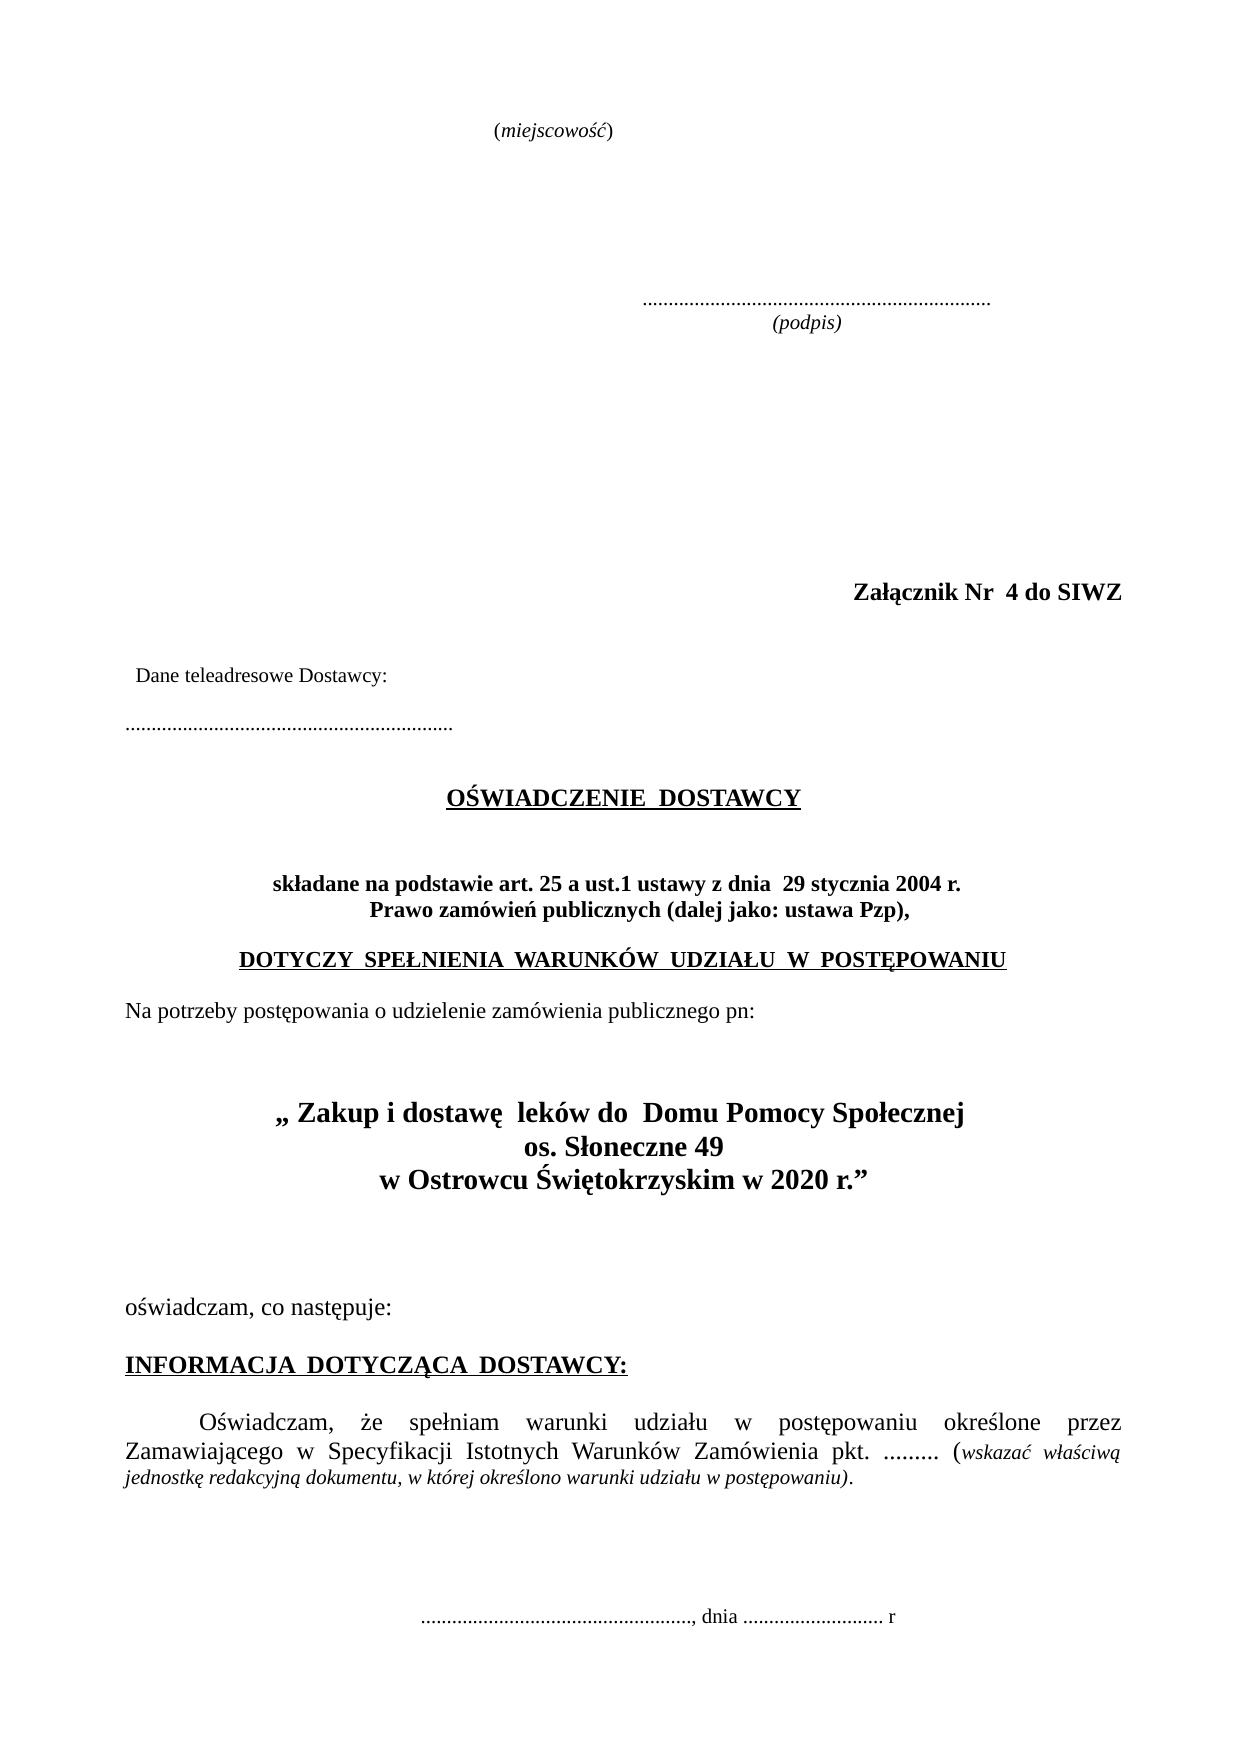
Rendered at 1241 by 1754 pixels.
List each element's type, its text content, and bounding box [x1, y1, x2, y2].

text Prawo zamówień publicznych (dalej jako: ustawa Pzp), [125, 896, 1122, 922]
text „ Zakup i dostawę leków do Domu Pomocy Społecznej os. Słoneczne 49 w Ostrowcu Świętokrzyskim w 2020 r.” [125, 1095, 1122, 1196]
text Na potrzeby postępowania o udzielenie zamówienia publicznego pn: [125, 997, 1122, 1023]
text składane na podstawie art. 25 a ust.1 ustawy z dnia 29 stycznia 2004 r. [125, 869, 1122, 896]
text OŚWIADCZENIE DOSTAWCY [125, 783, 1122, 812]
text Oświadczam, że spełniam warunki udziału w postępowaniu określone przez Zamawiającego w Specyfikacji Istotnych Warunków Zamówienia pkt. ......... (wskazać właściwą jednostkę redakcyjną dokumentu, w której określono warunki udziału w postępowaniu). [125, 1407, 1122, 1489]
text oświadczam, co następuje: [125, 1292, 1122, 1321]
text ...................................................., dnia ........................... r [125, 1604, 1122, 1628]
text ............................................................... [125, 711, 1122, 735]
text Załącznik Nr 4 do SIWZ [125, 577, 1122, 606]
text DOTYCZY SPEŁNIENIA WARUNKÓW UDZIAŁU W POSTĘPOWANIU [125, 946, 1122, 973]
text (podpis) [125, 310, 1122, 334]
text (miejscowość) [420, 118, 1122, 142]
text Dane teleadresowe Dostawcy: [125, 663, 1122, 687]
text INFORMACJA DOTYCZĄCA DOSTAWCY: [125, 1350, 1122, 1378]
text ................................................................... [125, 286, 1122, 310]
